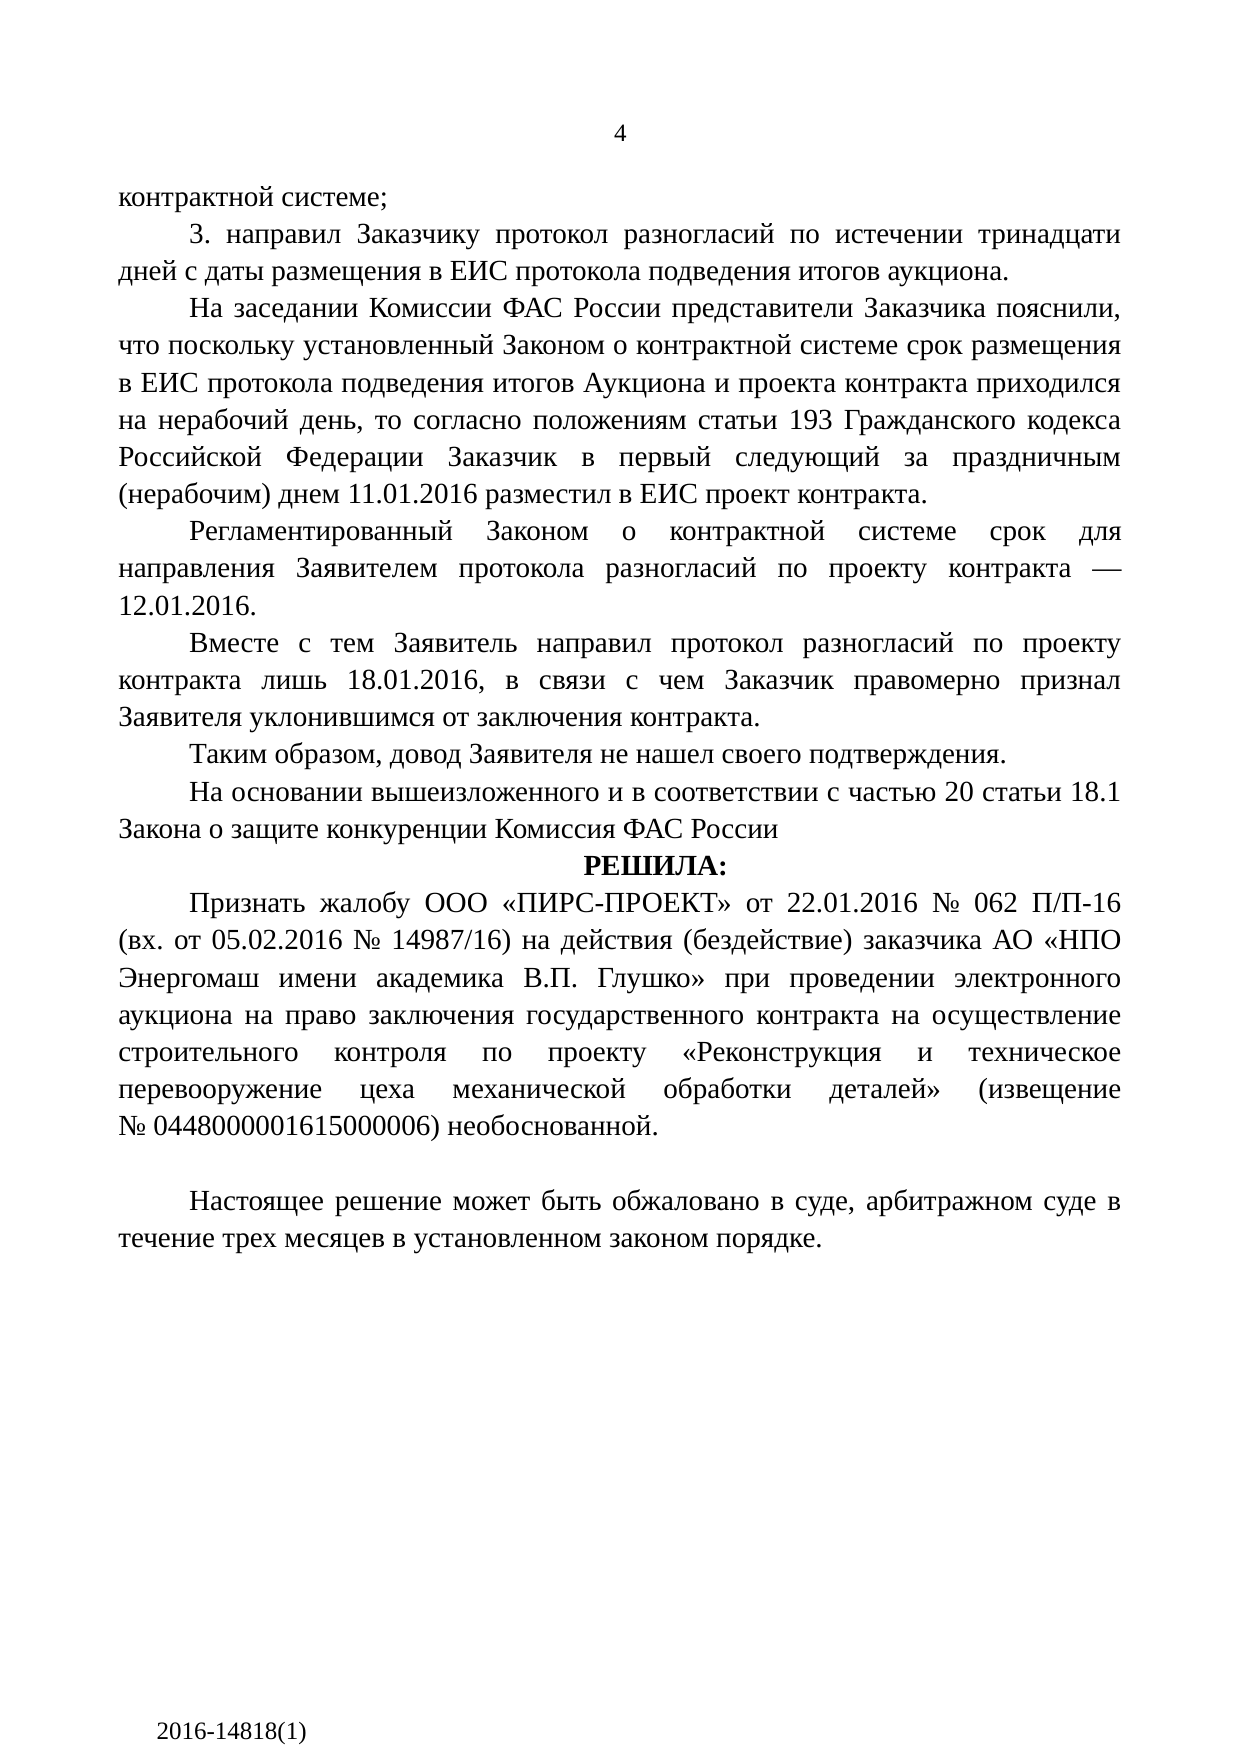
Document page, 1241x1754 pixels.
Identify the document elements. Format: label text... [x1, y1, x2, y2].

text Признать жалобу ООО «ПИРС-ПРОЕКТ» от 22.01.2016 № 062 П/П-16 (вх. от 05.02.2016 № 14987/16) на действия (бездействие) заказчика АО «НПО Энергомаш имени академика В.П. Глушко» при проведении электронного аукциона на право заключения государственного контракта на осуществление строительного контроля по проекту «Реконструкция и техническое перевооружение цеха механической обработки деталей» (извещение № 0448000001615000006) необоснованной. [118, 883, 1122, 1143]
text РЕШИЛА: [118, 846, 1122, 883]
text Регламентированный Законом о контрактной системе срок для направления Заявителем протокола разногласий по проекту контракта — 12.01.2016. [118, 511, 1122, 623]
text 3. направил Заказчику протокол разногласий по истечении тринадцати дней с даты размещения в ЕИС протокола подведения итогов аукциона. [118, 213, 1122, 288]
text Настоящее решение может быть обжаловано в суде, арбитражном суде в течение трех месяцев в установленном законом порядке. [118, 1180, 1122, 1255]
text Вместе с тем Заявитель направил протокол разногласий по проекту контракта лишь 18.01.2016, в связи с чем Заказчик правомерно признал Заявителя уклонившимся от заключения контракта. [118, 623, 1122, 734]
text На основании вышеизложенного и в соответствии с частью 20 статьи 18.1 Закона о защите конкуренции Комиссия ФАС России [118, 771, 1122, 846]
text контрактной системе; [118, 176, 1122, 213]
text Таким образом, довод Заявителя не нашел своего подтверждения. [118, 734, 1122, 771]
text На заседании Комиссии ФАС России представители Заказчика пояснили, что поскольку установленный Законом о контрактной системе срок размещения в ЕИС протокола подведения итогов Аукциона и проекта контракта приходился на нерабочий день, то согласно положениям статьи 193 Гражданского кодекса Российской Федерации Заказчик в первый следующий за праздничным (нерабочим) днем 11.01.2016 разместил в ЕИС проект контракта. [118, 288, 1122, 511]
